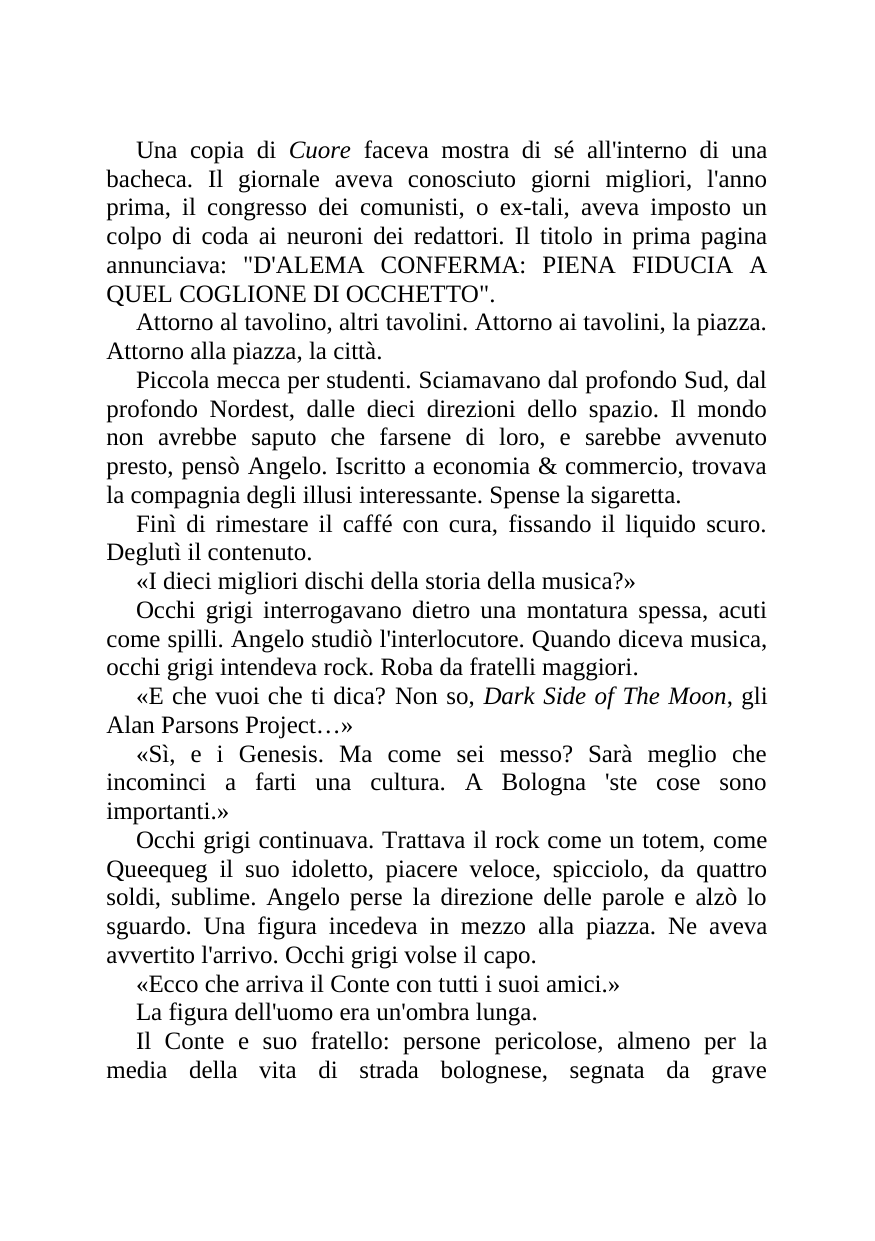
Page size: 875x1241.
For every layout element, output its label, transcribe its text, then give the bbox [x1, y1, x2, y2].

text «I dieci migliori dischi della storia della musica?» [106, 566, 768, 595]
text Finì di rimestare il caffé con cura, fissando il liquido scuro. Deglutì il contenuto. [106, 509, 768, 566]
text «Ecco che arriva il Conte con tutti i suoi amici.» [106, 969, 768, 997]
text Attorno al tavolino, altri tavolini. Attorno ai tavolini, la piazza. Attorno alla piazza, la città. [106, 307, 768, 365]
text Una copia di Cuore faceva mostra di sé all'interno di una bacheca. Il giornale aveva conosciuto giorni migliori, l'anno prima, il congresso dei comunisti, o ex-tali, aveva imposto un colpo di coda ai neuroni dei redattori. Il titolo in prima pagina annunciava: "D'ALEMA CONFERMA: PIENA FIDUCIA A QUEL COGLIONE DI OCCHETTO". [106, 135, 768, 307]
text Occhi grigi continuava. Trattava il rock come un totem, come Queequeg il suo idoletto, piacere veloce, spicciolo, da quattro soldi, sublime. Angelo perse la direzione delle parole e alzò lo sguardo. Una figura incedeva in mezzo alla piazza. Ne aveva avvertito l'arrivo. Occhi grigi volse il capo. [106, 825, 768, 969]
text La figura dell'uomo era un'ombra lunga. [106, 997, 768, 1026]
text «Sì, e i Genesis. Ma come sei messo? Sarà meglio che incominci a farti una cultura. A Bologna 'ste cose sono importanti.» [106, 739, 768, 825]
text Occhi grigi interrogavano dietro una montatura spessa, acuti come spilli. Angelo studiò l'interlocutore. Quando diceva musica, occhi grigi intendeva rock. Roba da fratelli maggiori. [106, 595, 768, 681]
text Piccola mecca per studenti. Sciamavano dal profondo Sud, dal profondo Nordest, dalle dieci direzioni dello spazio. Il mondo non avrebbe saputo che farsene di loro, e sarebbe avvenuto presto, pensò Angelo. Iscritto a economia & commercio, trovava la compagnia degli illusi interessante. Spense la sigaretta. [106, 365, 768, 509]
text «E che vuoi che ti dica? Non so, Dark Side of The Moon, gli Alan Parsons Project…» [106, 681, 768, 739]
text Il Conte e suo fratello: persone pericolose, almeno per la media della vita di strada bolognese, segnata da grave [106, 1026, 768, 1084]
